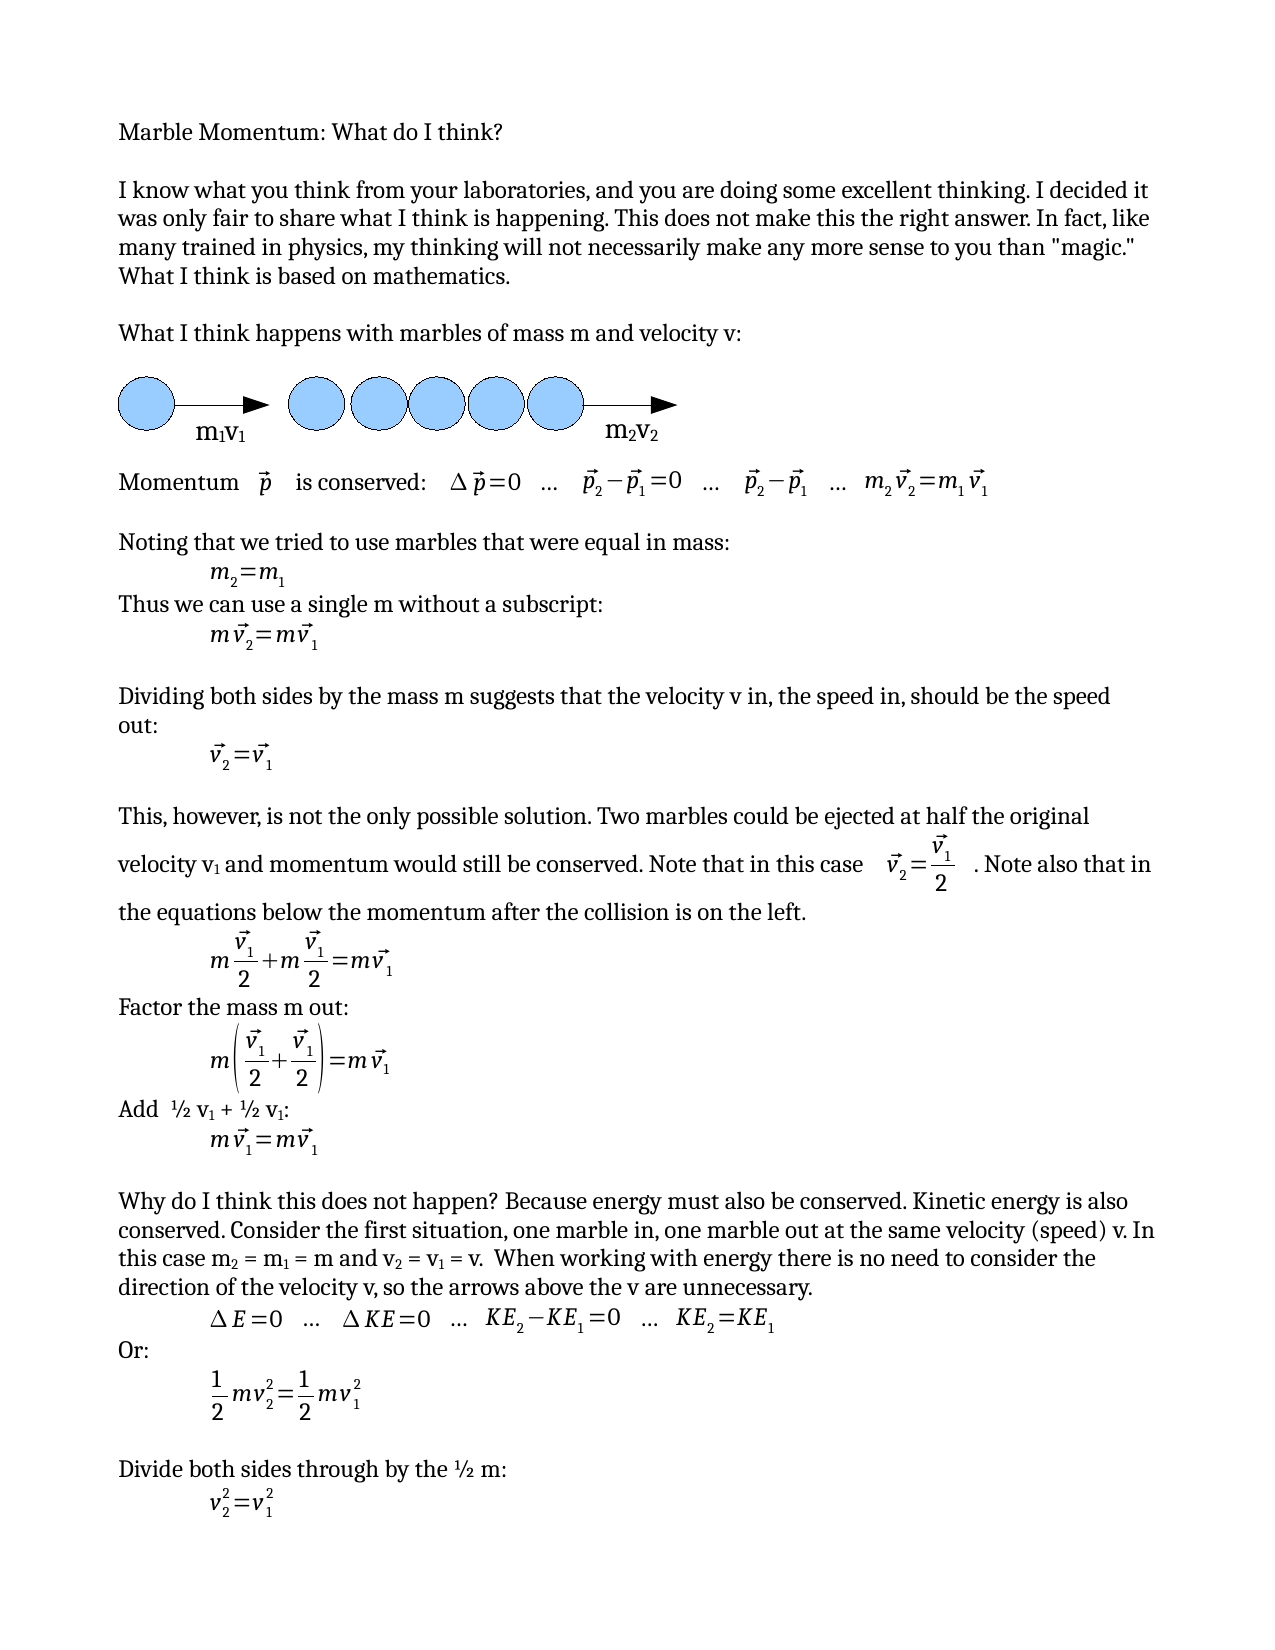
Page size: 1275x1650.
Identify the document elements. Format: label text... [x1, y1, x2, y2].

text Factor the mass m out: [118, 993, 1157, 1022]
text This, however, is not the only possible solution. Two marbles could be ejected at half the original velocity v1 and momentum would still be conserved. Note that in this case . Note also that in the equations below the momentum after the collision is on the left. [118, 802, 1157, 926]
text Divide both sides through by the ½ m: [118, 1455, 1157, 1484]
text Or: [118, 1336, 1157, 1364]
text What I think happens with marbles of mass m and velocity v: [118, 319, 1157, 348]
text Marble Momentum: What do I think? [118, 118, 1157, 147]
text Why do I think this does not happen? Because energy must also be conserved. Kinetic energy is also conserved. Consider the first situation, one marble in, one marble out at the same velocity (speed) v. In this case m2 = m1 = m and v2 = v1 = v. When working with energy there is no need to consider the direction of the velocity v, so the arrows above the v are unnecessary. [118, 1187, 1157, 1302]
text Dividing both sides by the mass m suggests that the velocity v in, the speed in, should be the speed out: [118, 682, 1157, 739]
text Momentum is conserved: … … … [118, 465, 1157, 499]
text Noting that we tried to use marbles that were equal in mass: [118, 528, 1157, 557]
text Add ½ v1 + ½ v1: [118, 1095, 1157, 1124]
text … …… [118, 1302, 1157, 1336]
text I know what you think from your laboratories, and you are doing some excellent thinking. I decided it was only fair to share what I think is happening. This does not make this the right answer. In fact, like many trained in physics, my thinking will not necessarily make any more sense to you than "magic." What I think is based on mathematics. [118, 176, 1157, 291]
text Thus we can use a single m without a subscript: [118, 590, 1157, 619]
